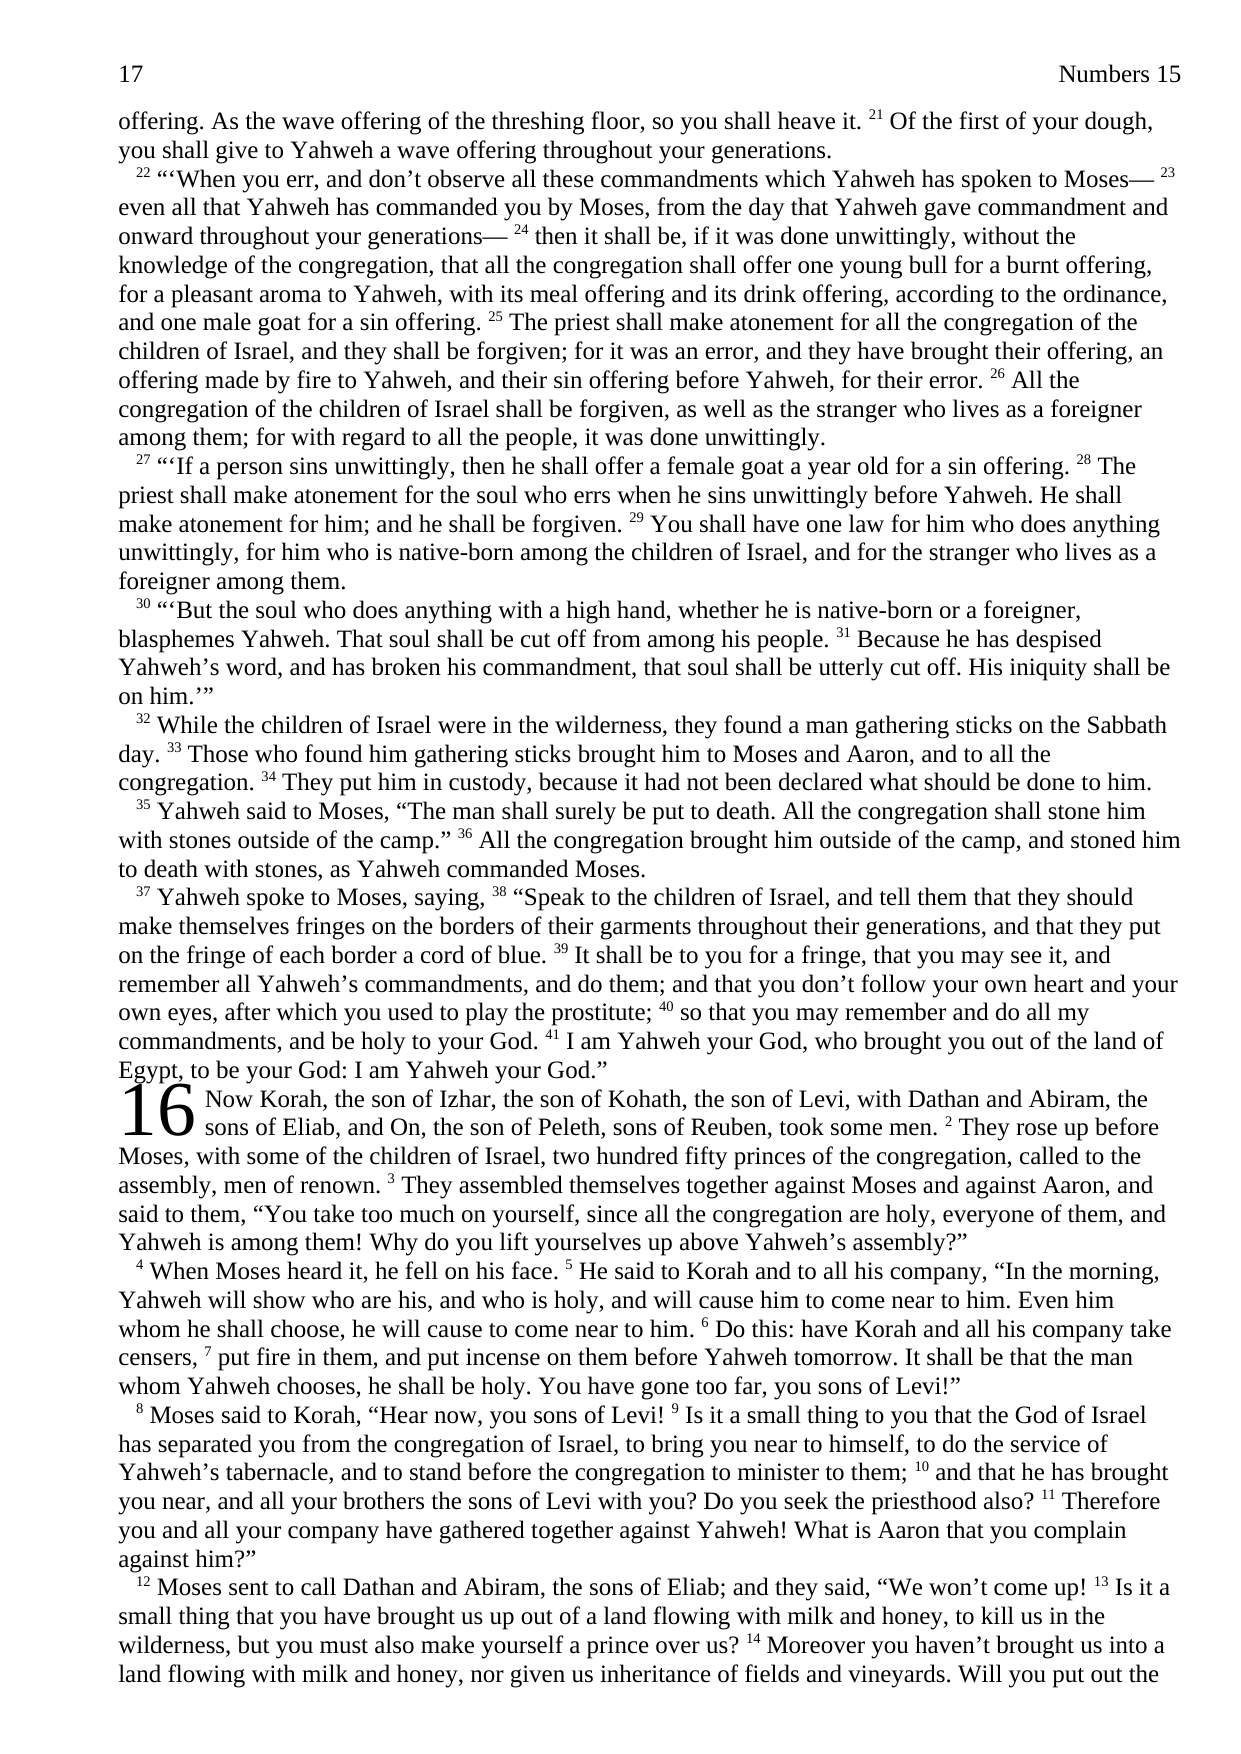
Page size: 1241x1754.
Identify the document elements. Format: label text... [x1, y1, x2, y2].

text 22 “‘When you err, and don’t observe all these commandments which Yahweh has spoken to Moses— 23 even all that Yahweh has commanded you by Moses, from the day that Yahweh gave commandment and onward throughout your generations— 24 then it shall be, if it was done unwittingly, without the knowledge of the congregation, that all the congregation shall offer one young bull for a burnt offering, for a pleasant aroma to Yahweh, with its meal offering and its drink offering, according to the ordinance, and one male goat for a sin offering. 25 The priest shall make atonement for all the congregation of the children of Israel, and they shall be forgiven; for it was an error, and they have brought their offering, an offering made by fire to Yahweh, and their sin offering before Yahweh, for their error. 26 All the congregation of the children of Israel shall be forgiven, as well as the stranger who lives as a foreigner among them; for with regard to all the people, it was done unwittingly. [118, 164, 1181, 451]
text 16Now Korah, the son of Izhar, the son of Kohath, the son of Levi, with Dathan and Abiram, the sons of Eliab, and On, the son of Peleth, sons of Reuben, took some men. 2 They rose up before Moses, with some of the children of Israel, two hundred fifty princes of the congregation, called to the assembly, men of renown. 3 They assembled themselves together against Moses and against Aaron, and said to them, “You take too much on yourself, since all the congregation are holy, everyone of them, and Yahweh is among them! Why do you lift yourselves up above Yahweh’s assembly?” [118, 1084, 1181, 1256]
text 4 When Moses heard it, he fell on his face. 5 He said to Korah and to all his company, “In the morning, Yahweh will show who are his, and who is holy, and will cause him to come near to him. Even him whom he shall choose, he will cause to come near to him. 6 Do this: have Korah and all his company take censers, 7 put fire in them, and put incense on them before Yahweh tomorrow. It shall be that the man whom Yahweh chooses, he shall be holy. You have gone too far, you sons of Levi!” [118, 1256, 1181, 1400]
text 30 “‘But the soul who does anything with a high hand, whether he is native-born or a foreigner, blasphemes Yahweh. That soul shall be cut off from among his people. 31 Because he has despised Yahweh’s word, and has broken his commandment, that soul shall be utterly cut off. His iniquity shall be on him.’” [118, 595, 1181, 710]
text offering. As the wave offering of the threshing floor, so you shall heave it. 21 Of the first of your dough, you shall give to Yahweh a wave offering throughout your generations. [118, 106, 1181, 164]
text 27 “‘If a person sins unwittingly, then he shall offer a female goat a year old for a sin offering. 28 The priest shall make atonement for the soul who errs when he sins unwittingly before Yahweh. He shall make atonement for him; and he shall be forgiven. 29 You shall have one law for him who does anything unwittingly, for him who is native-born among the children of Israel, and for the stranger who lives as a foreigner among them. [118, 451, 1181, 595]
text 35 Yahweh said to Moses, “The man shall surely be put to death. All the congregation shall stone him with stones outside of the camp.” 36 All the congregation brought him outside of the camp, and stoned him to death with stones, as Yahweh commanded Moses. [118, 796, 1181, 882]
text 37 Yahweh spoke to Moses, saying, 38 “Speak to the children of Israel, and tell them that they should make themselves fringes on the borders of their garments throughout their generations, and that they put on the fringe of each border a cord of blue. 39 It shall be to you for a fringe, that you may see it, and remember all Yahweh’s commandments, and do them; and that you don’t follow your own heart and your own eyes, after which you used to play the prostitute; 40 so that you may remember and do all my commandments, and be holy to your God. 41 I am Yahweh your God, who brought you out of the land of Egypt, to be your God: I am Yahweh your God.” [118, 882, 1181, 1084]
text 12 Moses sent to call Dathan and Abiram, the sons of Eliab; and they said, “We won’t come up! 13 Is it a small thing that you have brought us up out of a land flowing with milk and honey, to kill us in the wilderness, but you must also make yourself a prince over us? 14 Moreover you haven’t brought us into a land flowing with milk and honey, nor given us inheritance of fields and vineyards. Will you put out the [118, 1572, 1181, 1687]
text 8 Moses said to Korah, “Hear now, you sons of Levi! 9 Is it a small thing to you that the God of Israel has separated you from the congregation of Israel, to bring you near to himself, to do the service of Yahweh’s tabernacle, and to stand before the congregation to minister to them; 10 and that he has brought you near, and all your brothers the sons of Levi with you? Do you seek the priesthood also? 11 Therefore you and all your company have gathered together against Yahweh! What is Aaron that you complain against him?” [118, 1400, 1181, 1572]
text 32 While the children of Israel were in the wilderness, they found a man gathering sticks on the Sabbath day. 33 Those who found him gathering sticks brought him to Moses and Aaron, and to all the congregation. 34 They put him in custody, because it had not been declared what should be done to him. [118, 710, 1181, 796]
